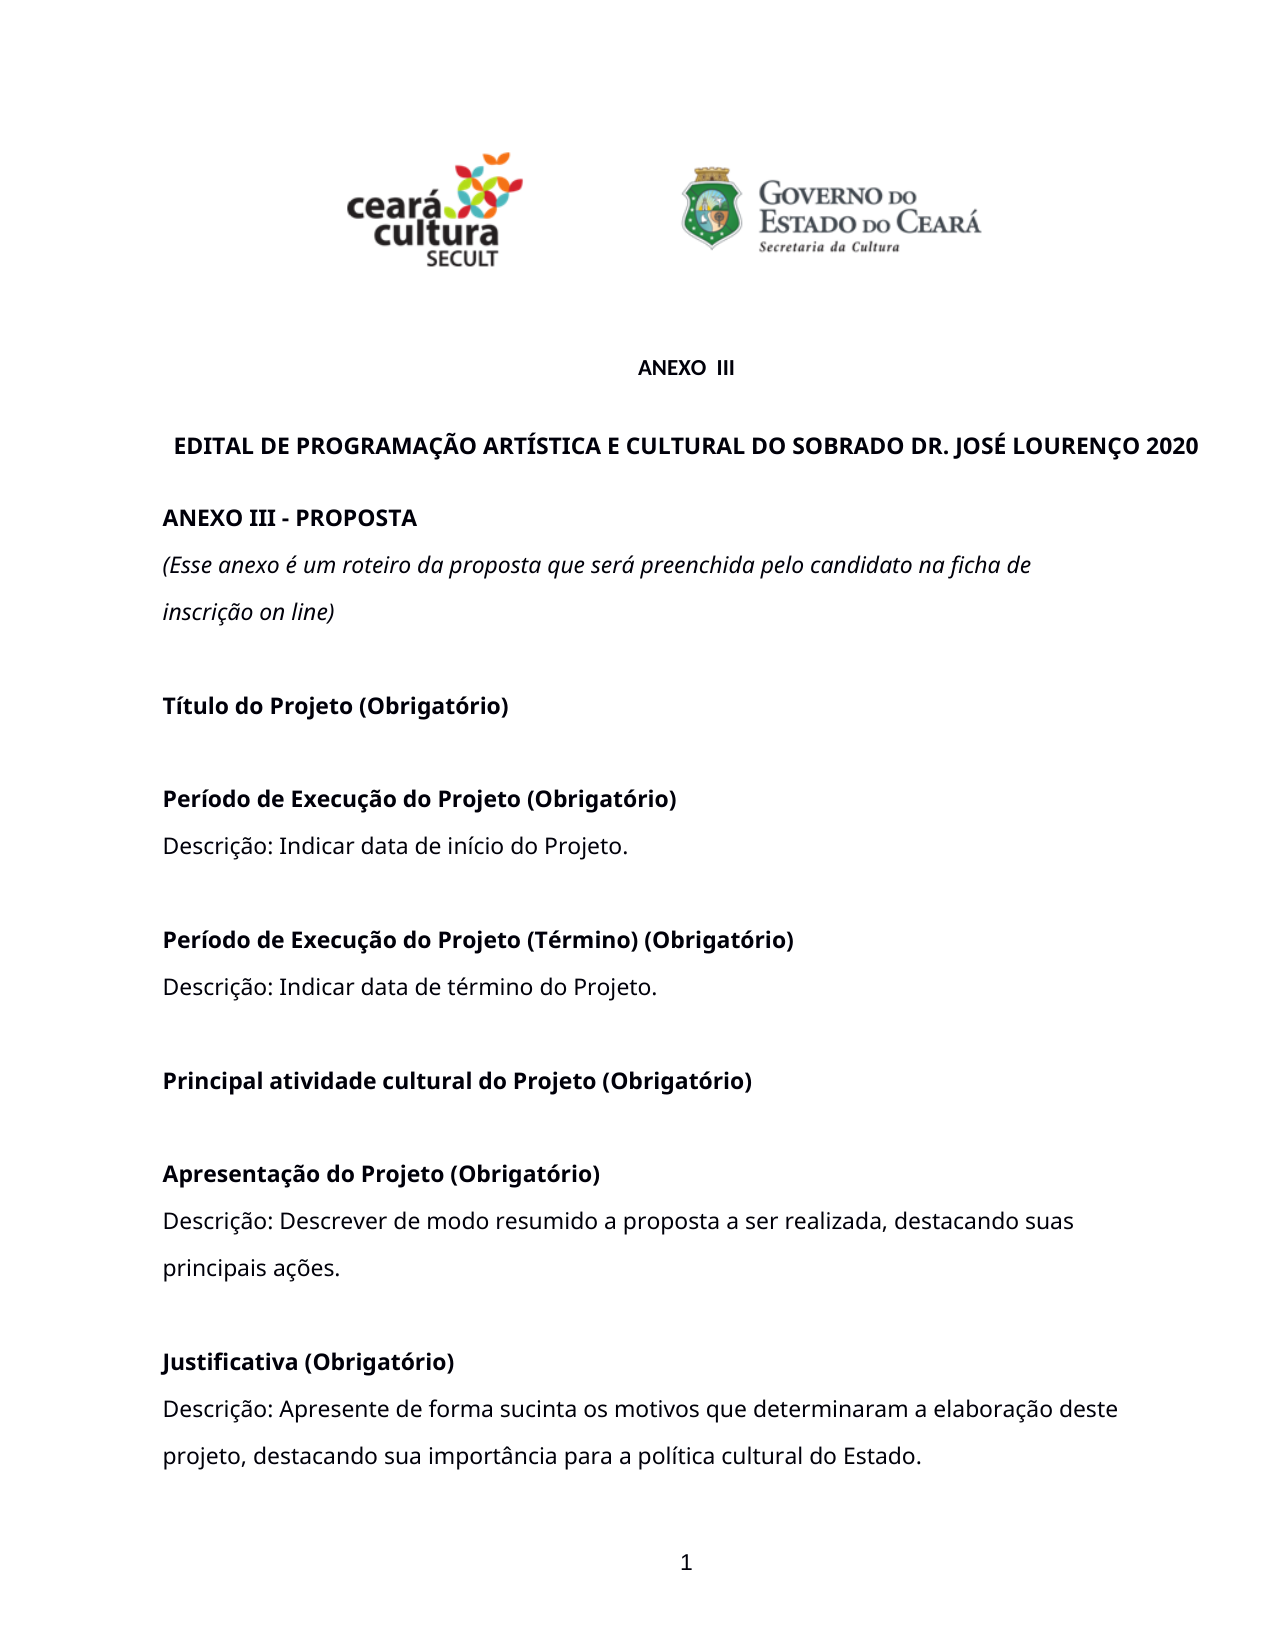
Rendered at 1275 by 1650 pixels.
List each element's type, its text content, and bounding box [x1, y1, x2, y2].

text Justificativa (Obrigatório) [162, 1346, 1210, 1377]
text Descrição: Descrever de modo resumido a proposta a ser realizada, destacando suas [162, 1205, 1210, 1236]
text (Esse anexo é um roteiro da proposta que será preenchida pelo candidato na ficha de [162, 549, 1210, 580]
text Apresentação do Projeto (Obrigatório) [162, 1158, 1210, 1189]
text Descrição: Indicar data de início do Projeto. [162, 830, 1210, 861]
text Título do Projeto (Obrigatório) [162, 689, 1210, 721]
text principais ações. [162, 1252, 1210, 1283]
text Descrição: Indicar data de término do Projeto. [162, 971, 1210, 1002]
text ANEXO III - PROPOSTA [162, 502, 1210, 533]
text Descrição: Apresente de forma sucinta os motivos que determinaram a elaboração deste [162, 1393, 1210, 1424]
text Principal atividade cultural do Projeto (Obrigatório) [162, 1064, 1210, 1096]
text projeto, destacando sua importância para a política cultural do Estado. [162, 1439, 1210, 1471]
text EDITAL DE PROGRAMAÇÃO ARTÍSTICA E CULTURAL DO SOBRADO DR. JOSÉ LOURENÇO 2020 [162, 430, 1210, 461]
text ANEXO III [162, 353, 1210, 382]
text Período de Execução do Projeto (Obrigatório) [162, 783, 1210, 814]
picture [345, 150, 984, 269]
text inscrição on line) [162, 596, 1210, 627]
text Período de Execução do Projeto (Término) (Obrigatório) [162, 924, 1210, 955]
